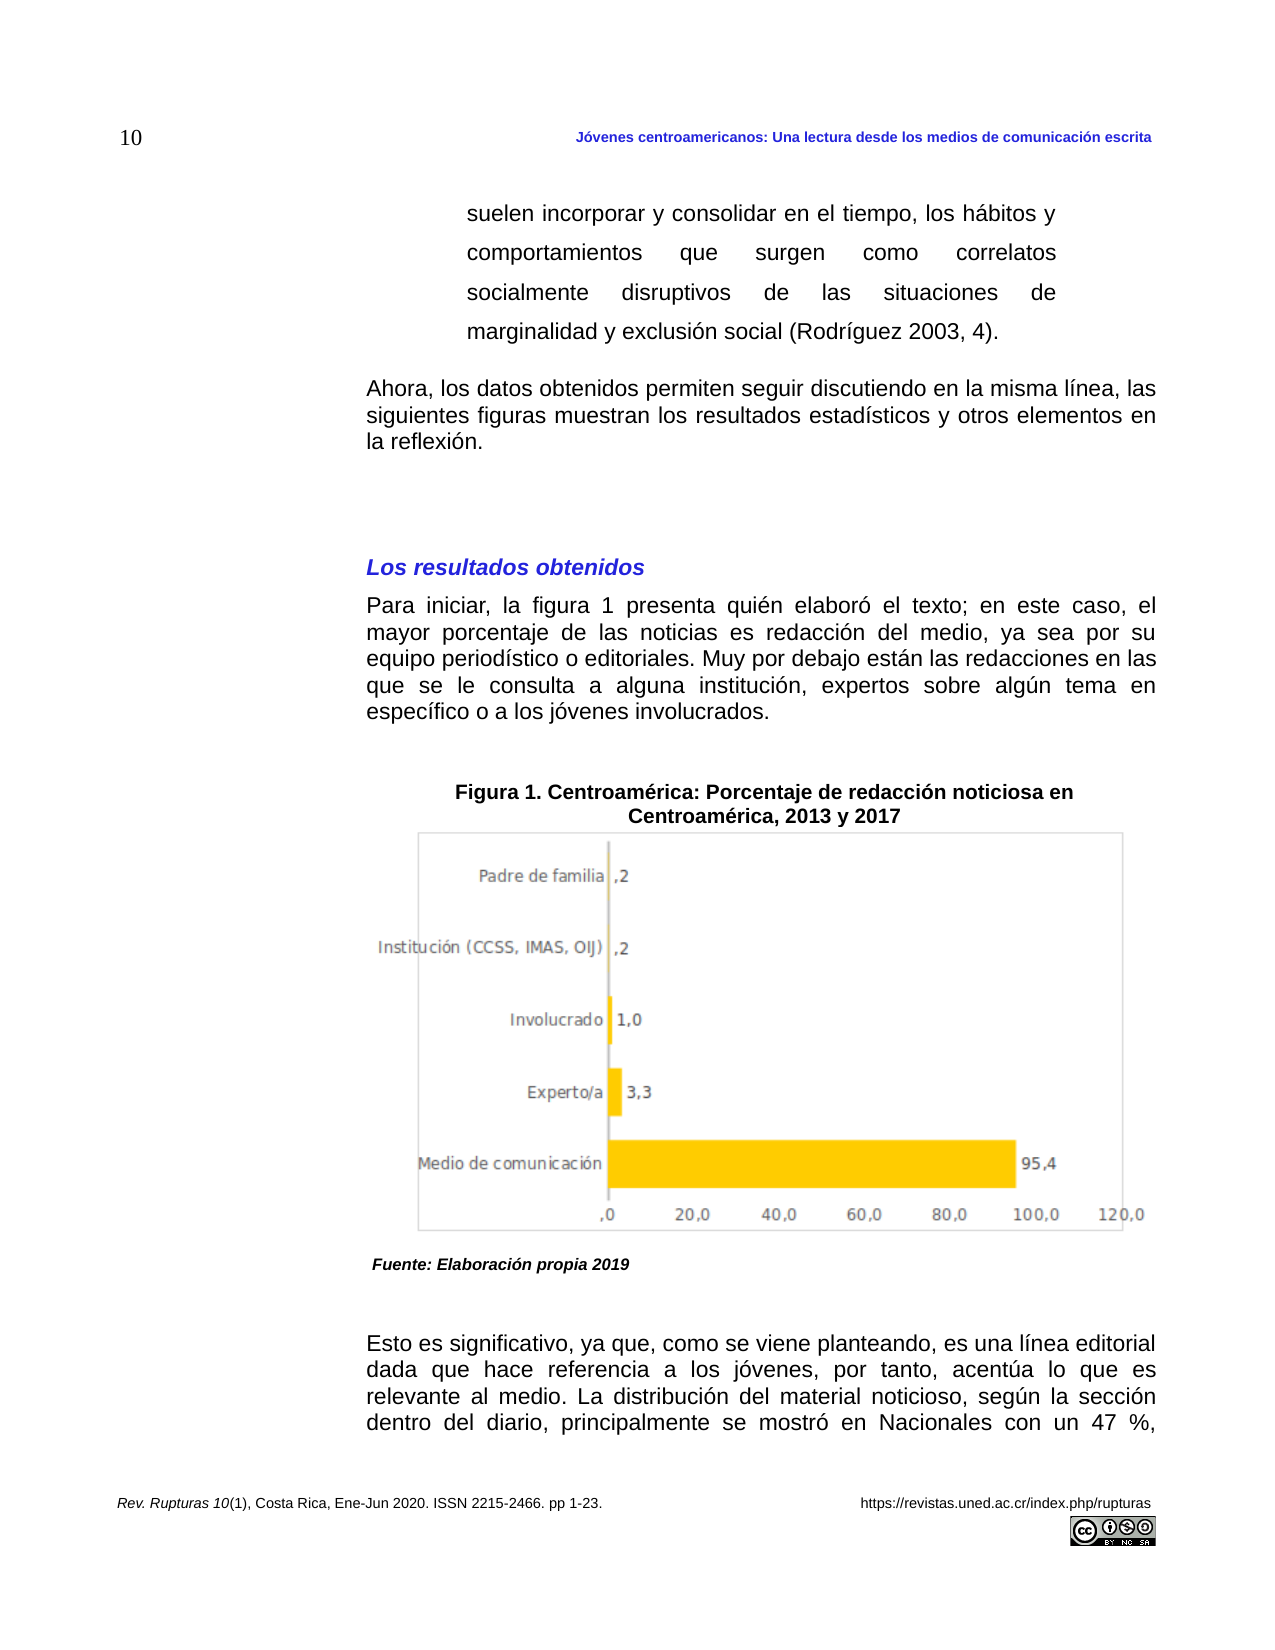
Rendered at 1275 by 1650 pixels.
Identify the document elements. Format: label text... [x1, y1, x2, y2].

subtitle Los resultados obtenidos [366, 554, 1157, 581]
picture [371, 827, 1152, 1242]
text Esto es significativo, ya que, como se viene planteando, es una línea editorial dada que hace referencia a los jóvenes, por tanto, acentúa lo que es relevante al medio. La distribución del material noticioso, según la sección dentro del diario, principalmente se mostró en Nacionales con un 47 %, [366, 1330, 1157, 1435]
text Ahora, los datos obtenidos permiten seguir discutiendo en la misma línea, las siguientes figuras muestran los resultados estadísticos y otros elementos en la reflexión. [366, 375, 1157, 454]
text suelen incorporar y consolidar en el tiempo, los hábitos y comportamientos que surgen como correlatos socialmente disruptivos de las situaciones de marginalidad y exclusión social (Rodríguez 2003, 4). [467, 200, 1056, 344]
picture [1070, 1516, 1156, 1546]
text Para iniciar, la figura 1 presenta quién elaboró el texto; en este caso, el mayor porcentaje de las noticias es redacción del medio, ya sea por su equipo periodístico o editoriales. Muy por debajo están las redacciones en las que se le consulta a alguna institución, expertos sobre algún tema en específico o a los jóvenes involucrados. [366, 592, 1157, 724]
table_header Figura 1. Centroamérica: Porcentaje de redacción noticiosa en Centroamérica, 2013 y 2017 Fuente: Elaboración propia 2019 [366, 774, 1157, 1280]
